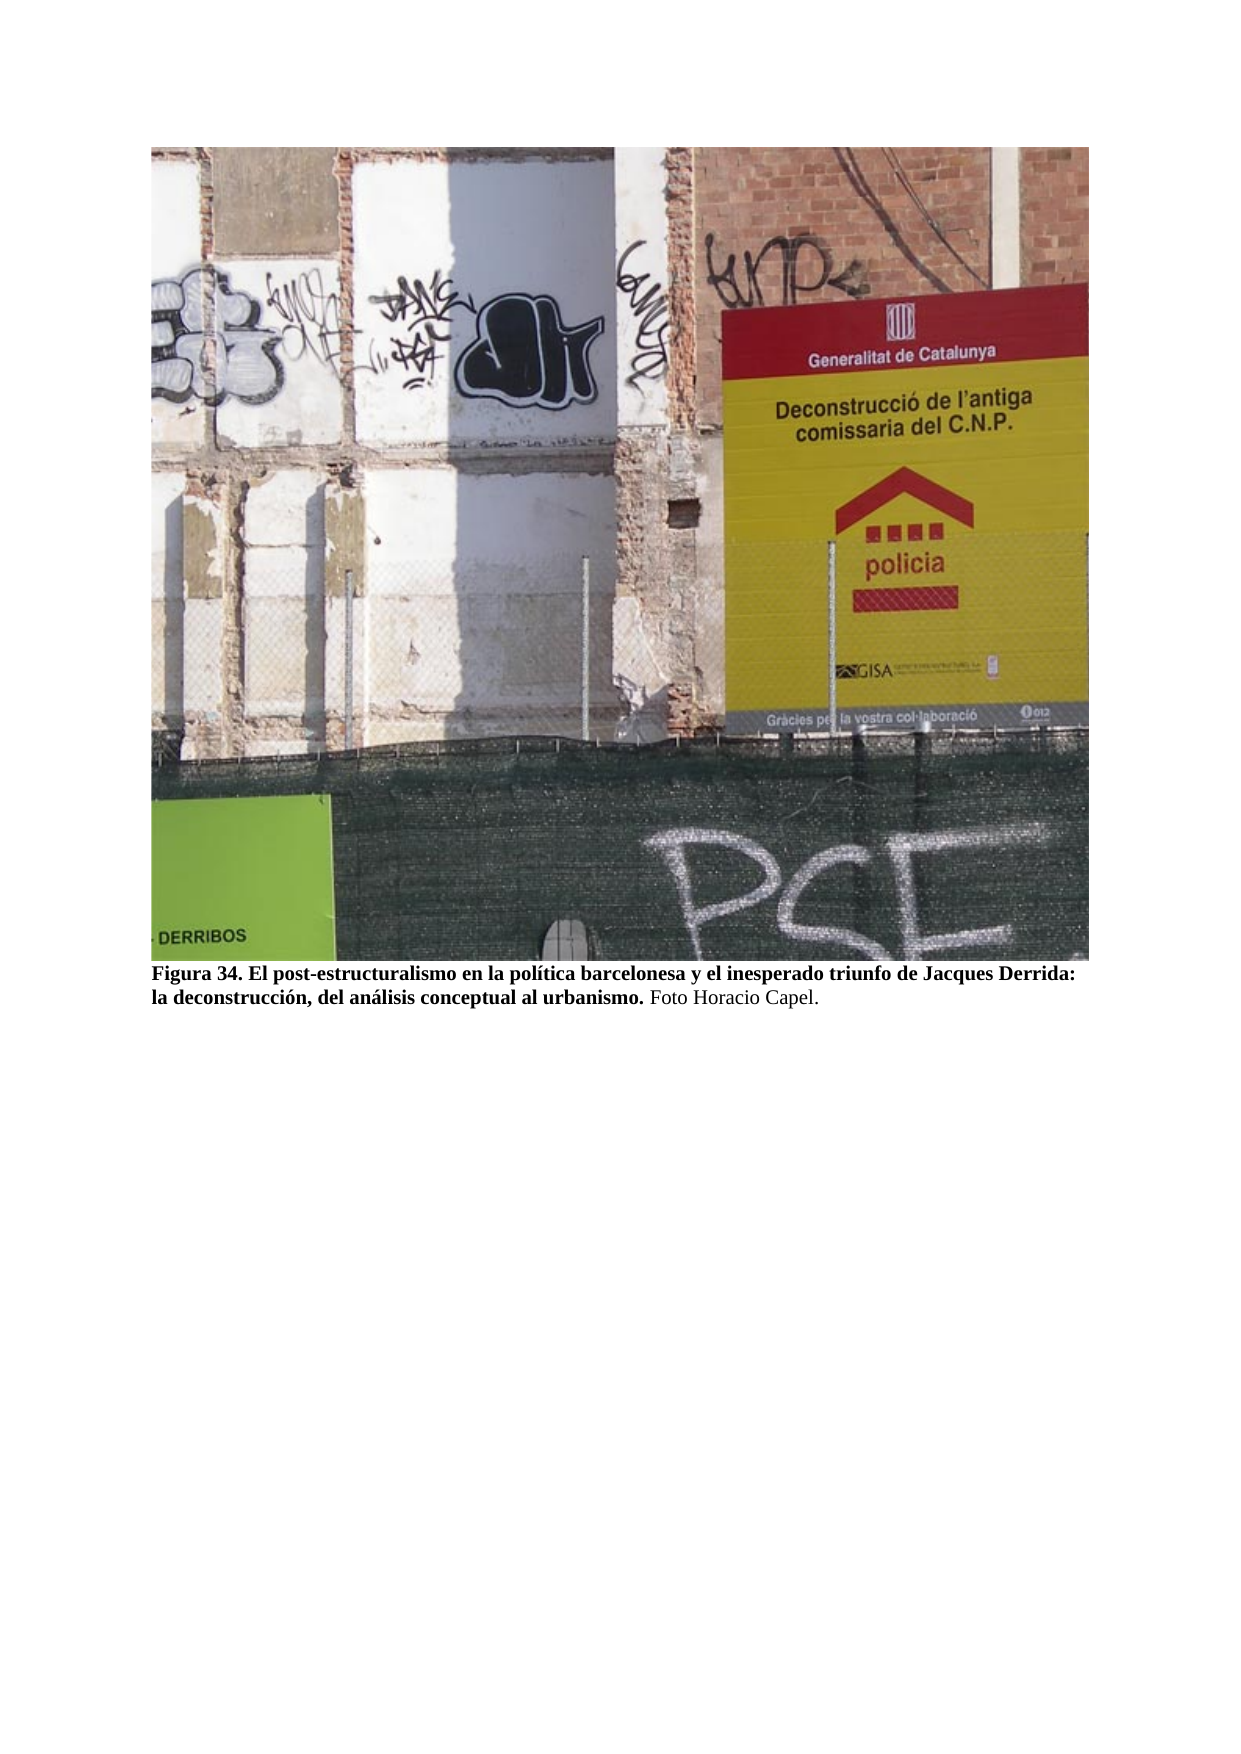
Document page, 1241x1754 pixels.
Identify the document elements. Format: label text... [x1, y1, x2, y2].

table_cell Figura 34. El post-estructuralismo en la política barcelonesa y el inesperado triunfo de Jacques Derrida: la deconstrucción, del análisis conceptual al urbanismo. Foto Horacio Capel. [151, 961, 1089, 1009]
